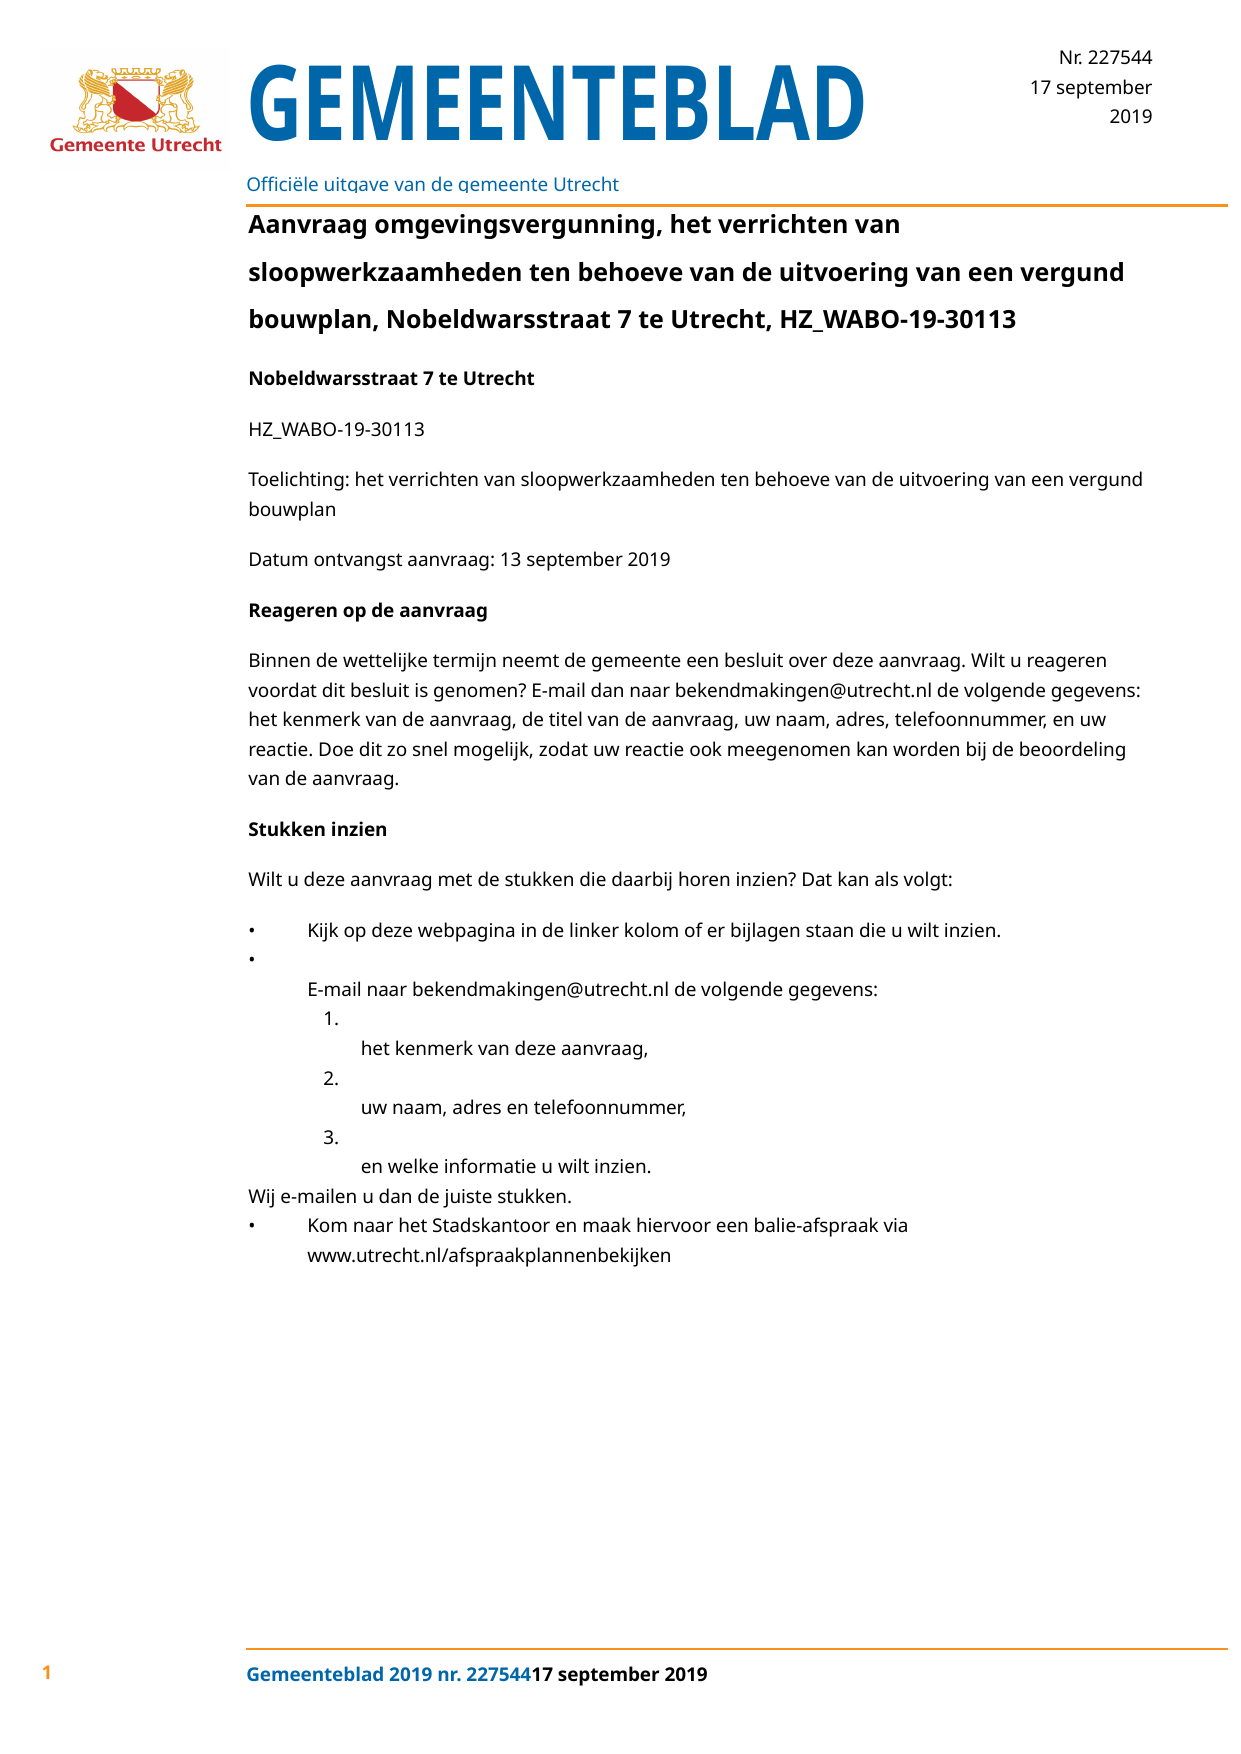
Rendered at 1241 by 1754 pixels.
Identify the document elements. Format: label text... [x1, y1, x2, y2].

picture [41, 47, 231, 172]
text Reageren op de aanvraag [248, 597, 1152, 622]
text Stukken inzien [248, 816, 1152, 842]
text Wij e-mailen u dan de juiste stukken. [248, 1183, 1152, 1209]
text Binnen de wettelijke termijn neemt de gemeente een besluit over deze aanvraag. Wilt u reageren voordat dit besluit is genomen? E-mail dan naar bekendmakingen@utrecht.nl de volgende gegevens: het kenmerk van de aanvraag, de titel van de aanvraag, uw naam, adres, telefoonnummer, en uw reactie. Doe dit zo snel mogelijk, zodat uw reactie ook meegenomen kan worden bij de beoordeling van de aanvraag. [248, 647, 1152, 791]
text Wilt u deze aanvraag met de stukken die daarbij horen inzien? Dat kan als volgt: [248, 866, 1152, 892]
text Nobeldwarsstraat 7 te Utrecht [248, 366, 1152, 391]
list uw naam, adres en telefoonnummer, [323, 1094, 1152, 1120]
list Kom naar het Stadskantoor en maak hiervoor een balie-afspraak via www.utrecht.nl/afspraakplannenbekijken [248, 1213, 1152, 1268]
list E-mail naar bekendmakingen@utrecht.nl de volgende gegevens: [248, 976, 1152, 1002]
text Toelichting: het verrichten van sloopwerkzaamheden ten behoeve van de uitvoering van een vergund bouwplan [248, 466, 1152, 522]
list Kijk op deze webpagina in de linker kolom of er bijlagen staan die u wilt inzien. [248, 917, 1152, 942]
text HZ_WABO-19-30113 [248, 416, 1152, 442]
text Aanvraag omgevingsvergunning, het verrichten van sloopwerkzaamheden ten behoeve van de uitvoering van een vergund bouwplan, Nobeldwarsstraat 7 te Utrecht, HZ_WABO-19-30113 [248, 207, 1152, 336]
list en welke informatie u wilt inzien. [323, 1153, 1152, 1179]
text Datum ontvangst aanvraag: 13 september 2019 [248, 546, 1152, 572]
list het kenmerk van deze aanvraag, [323, 1035, 1152, 1061]
